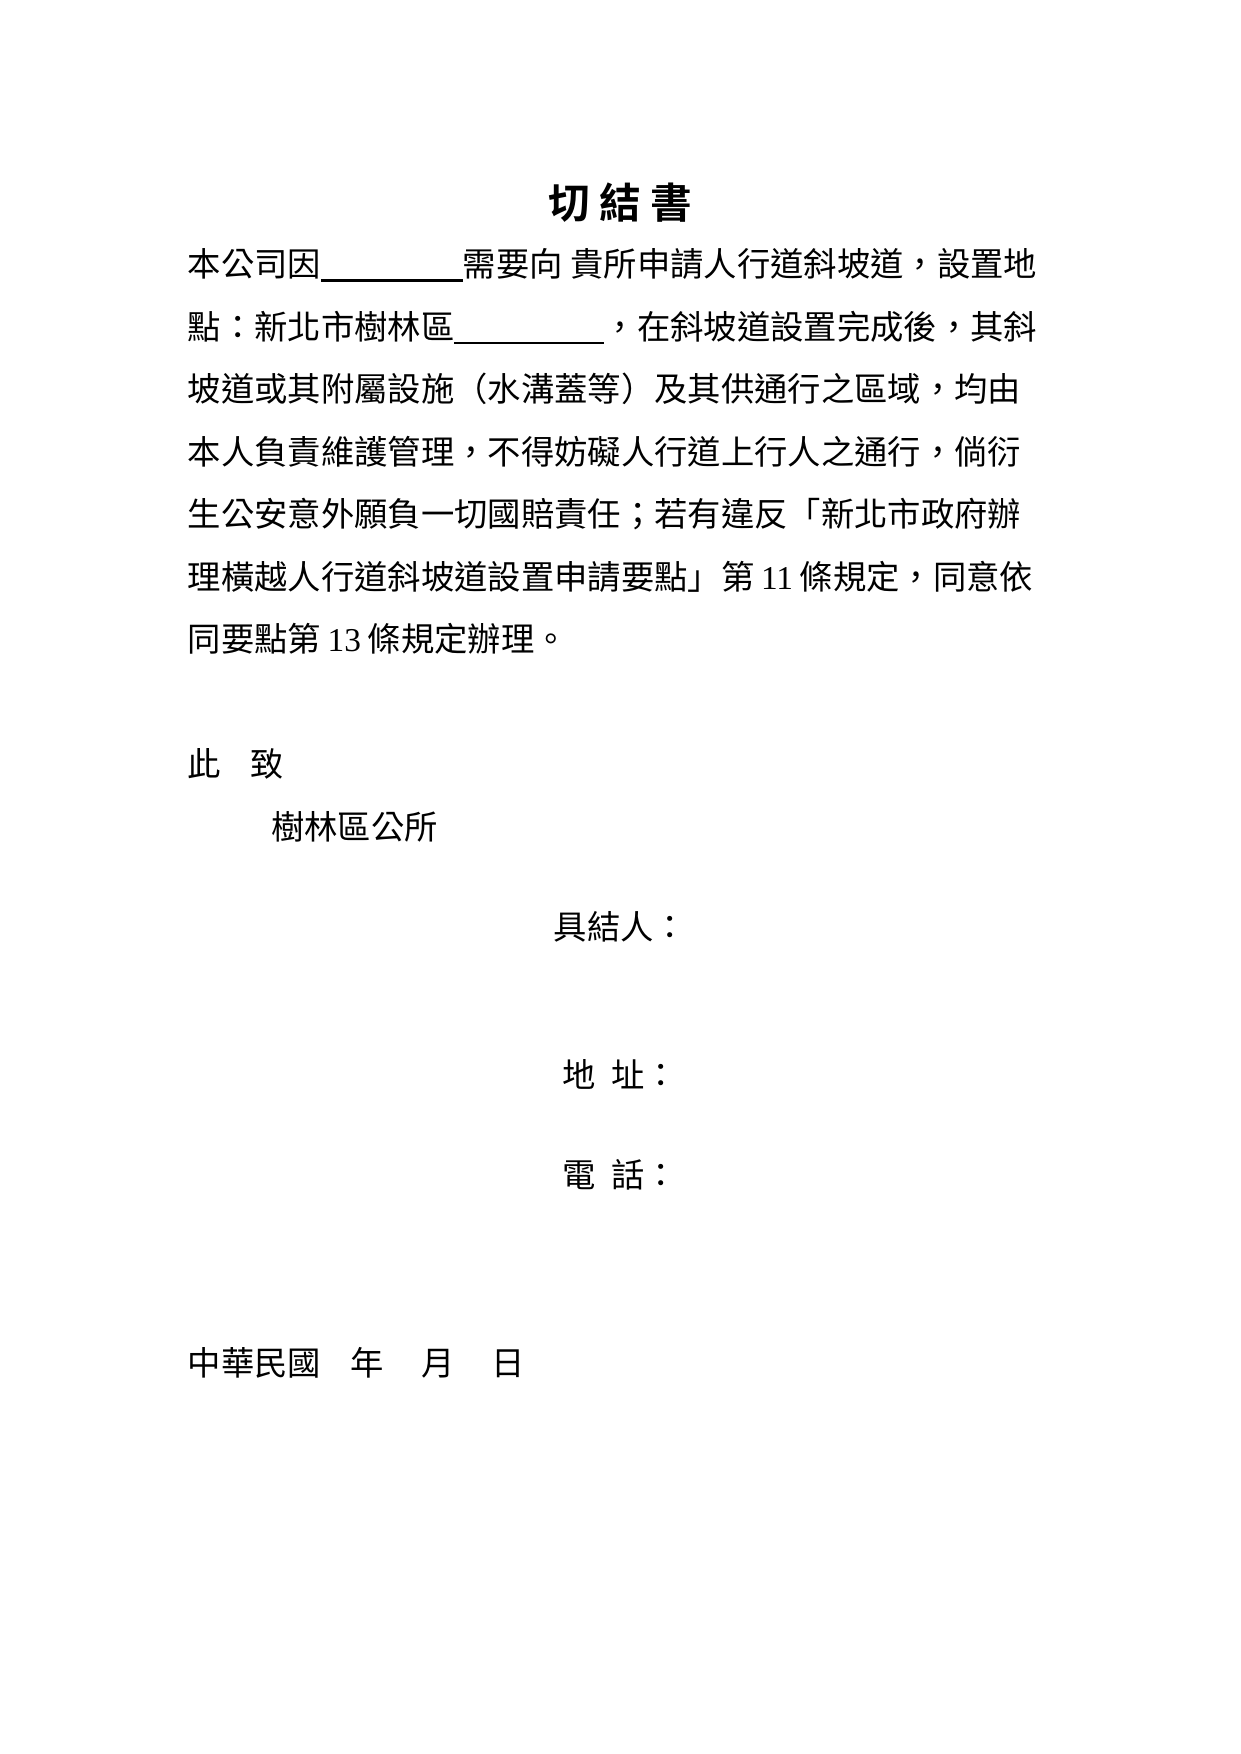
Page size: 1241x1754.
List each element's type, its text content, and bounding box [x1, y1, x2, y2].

text 此 致 [187, 721, 1053, 783]
text 地 址： [187, 1031, 1053, 1094]
text 樹林區公所 [187, 783, 1053, 846]
text 電 話： [187, 1131, 1053, 1194]
text 本公司因 需要向 貴所申請人行道斜坡道，設置地點：新北市樹林區 ，在斜坡道設置完成後，其斜坡道或其附屬設施（水溝蓋等）及其供通行之區域，均由本人負責維護管理，不得妨礙人行道上行人之通行，倘衍生公安意外願負一切國賠責任；若有違反「新北市政府辦理橫越人行道斜坡道設置申請要點」第11條規定，同意依同要點第13條規定辦理。 [187, 221, 1053, 658]
text 具結人： [187, 883, 1053, 946]
text 切 結 書 [187, 158, 1053, 221]
text 中華民國 年 月 日 [187, 1319, 1053, 1381]
